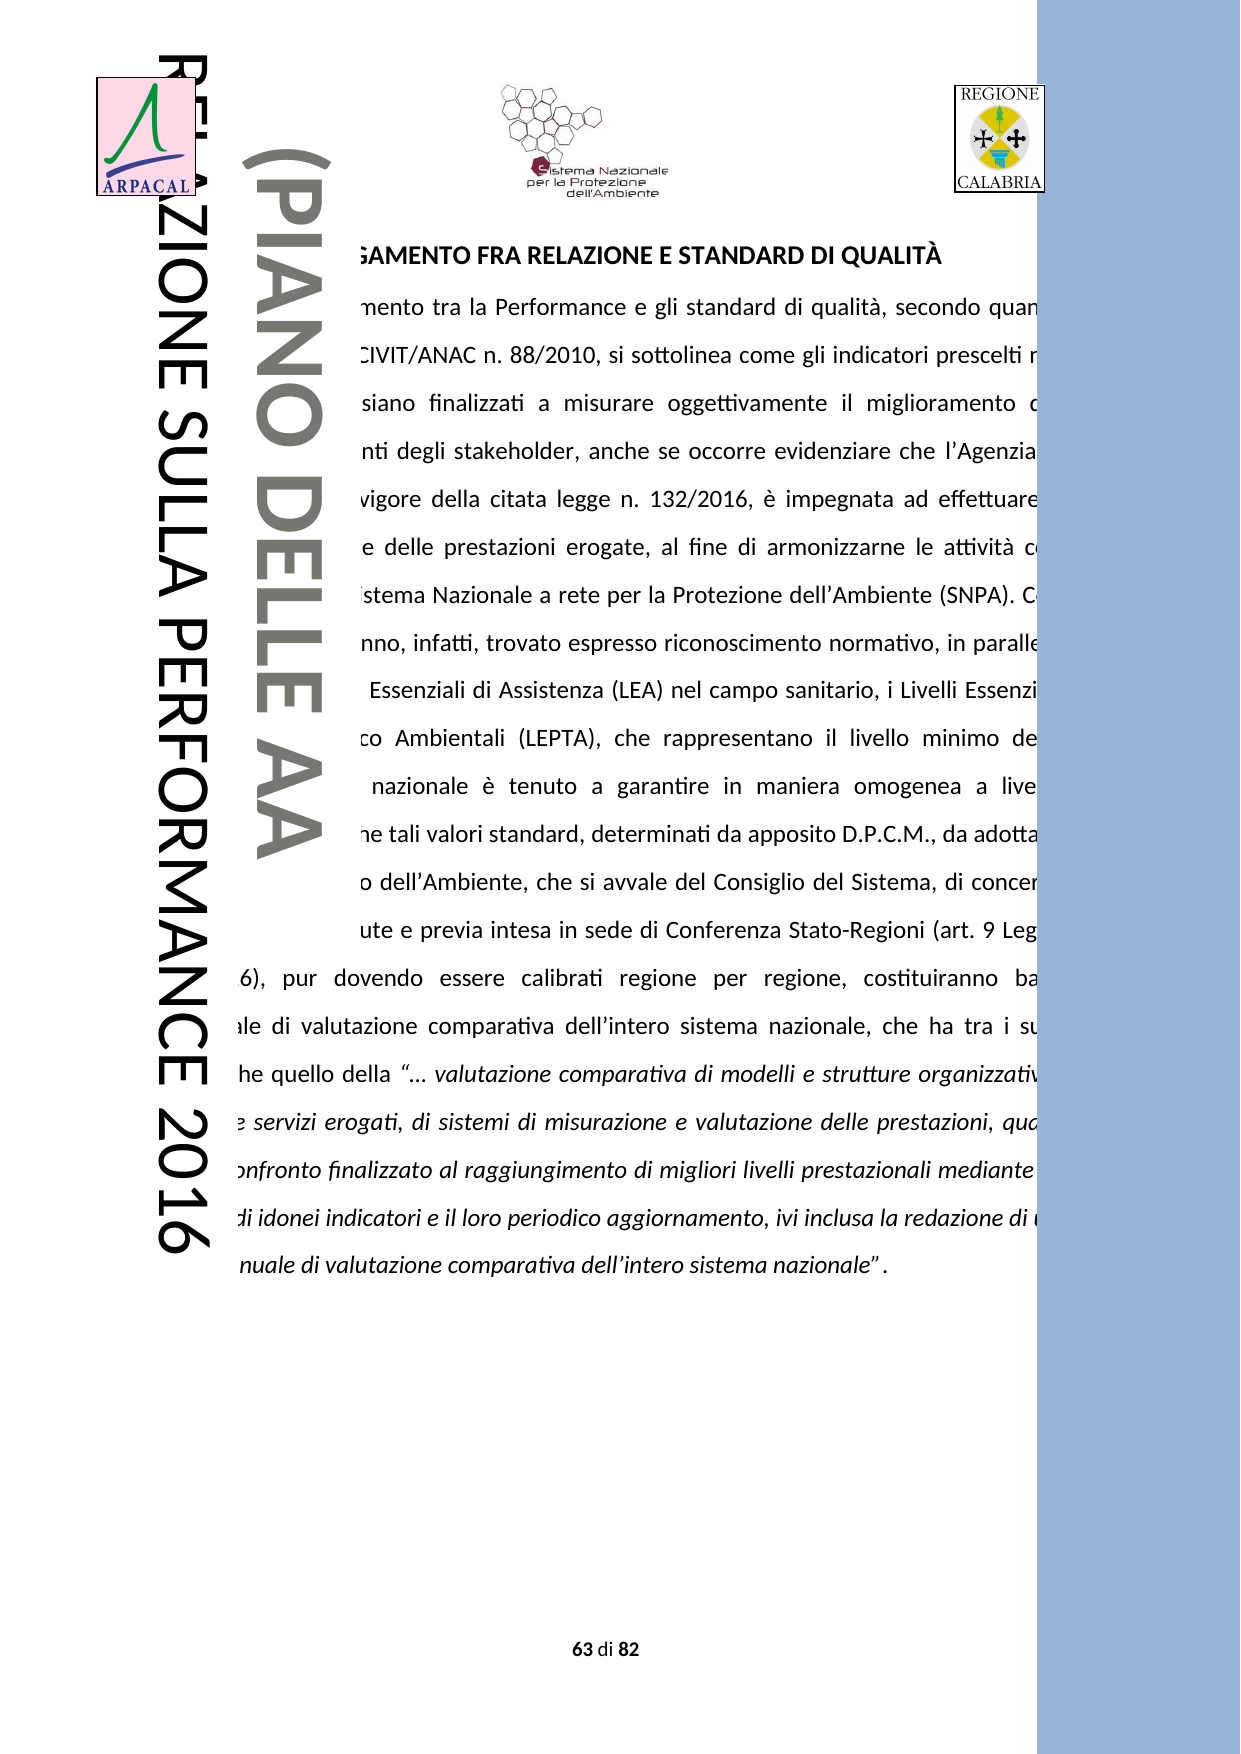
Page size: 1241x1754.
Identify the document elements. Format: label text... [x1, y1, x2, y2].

subtitle 3.7 COLLEGAMENTO FRA RELAZIONE E STANDARD DI QUALITÀ [361, 236, 1037, 272]
text Con riguardo al collegamento tra la Performance e gli standard di qualità, secondo quanto previsto dalla Delibera CIVIT/ANAC n. 88/2010, si sottolinea come gli indicatori prescelti nel Piano annualità 2016 siano finalizzati a misurare oggettivamente il miglioramento del servizio reso nei confronti degli stakeholder, anche se occorre evidenziare che l’Agenzia, a seguito dell’entrata in vigore della citata legge n. 132/2016, è impegnata ad effettuare il censimento dei servizi e delle prestazioni erogate, al fine di armonizzarne le attività con quelle individuate dal Sistema Nazionale a rete per la Protezione dell’Ambiente (SNPA). Con la legge n. 132/2016 hanno, infatti, trovato espresso riconoscimento normativo, in parallelo con i già esistenti Livelli Essenziali di Assistenza (LEA) nel campo sanitario, i Livelli Essenziali delle Prestazioni Tecnico Ambientali (LEPTA), che rappresentano il livello minimo delle attività che il Sistema nazionale è tenuto a garantire in maniera omogenea a livello nazionale. E’ evidente che tali valori standard, determinati da apposito D.P.C.M., da adottare su proposta del Ministro dell’Ambiente, che si avvale del Consiglio del Sistema, di concerto con il Ministro della Salute e previa intesa in sede di Conferenza Stato-Regioni (art. 9 Legge n. 132/2016), pur dovendo essere calibrati regione per regione, costituiranno base fondamentale di valutazione comparativa dell’intero sistema nazionale, che ha tra i suoi compiti anche quello della “… valutazione comparativa di modelli e strutture organizzative, di funzioni e servizi erogati, di sistemi di misurazione e valutazione delle prestazioni, quale attività di confronto finalizzato al raggiungimento di migliori livelli prestazionali mediante la definizione di idonei indicatori e il loro periodico aggiornamento, ivi inclusa la redazione di un rapporto annuale di valutazione comparativa dell’intero sistema nazionale”. [238, 277, 1037, 1283]
